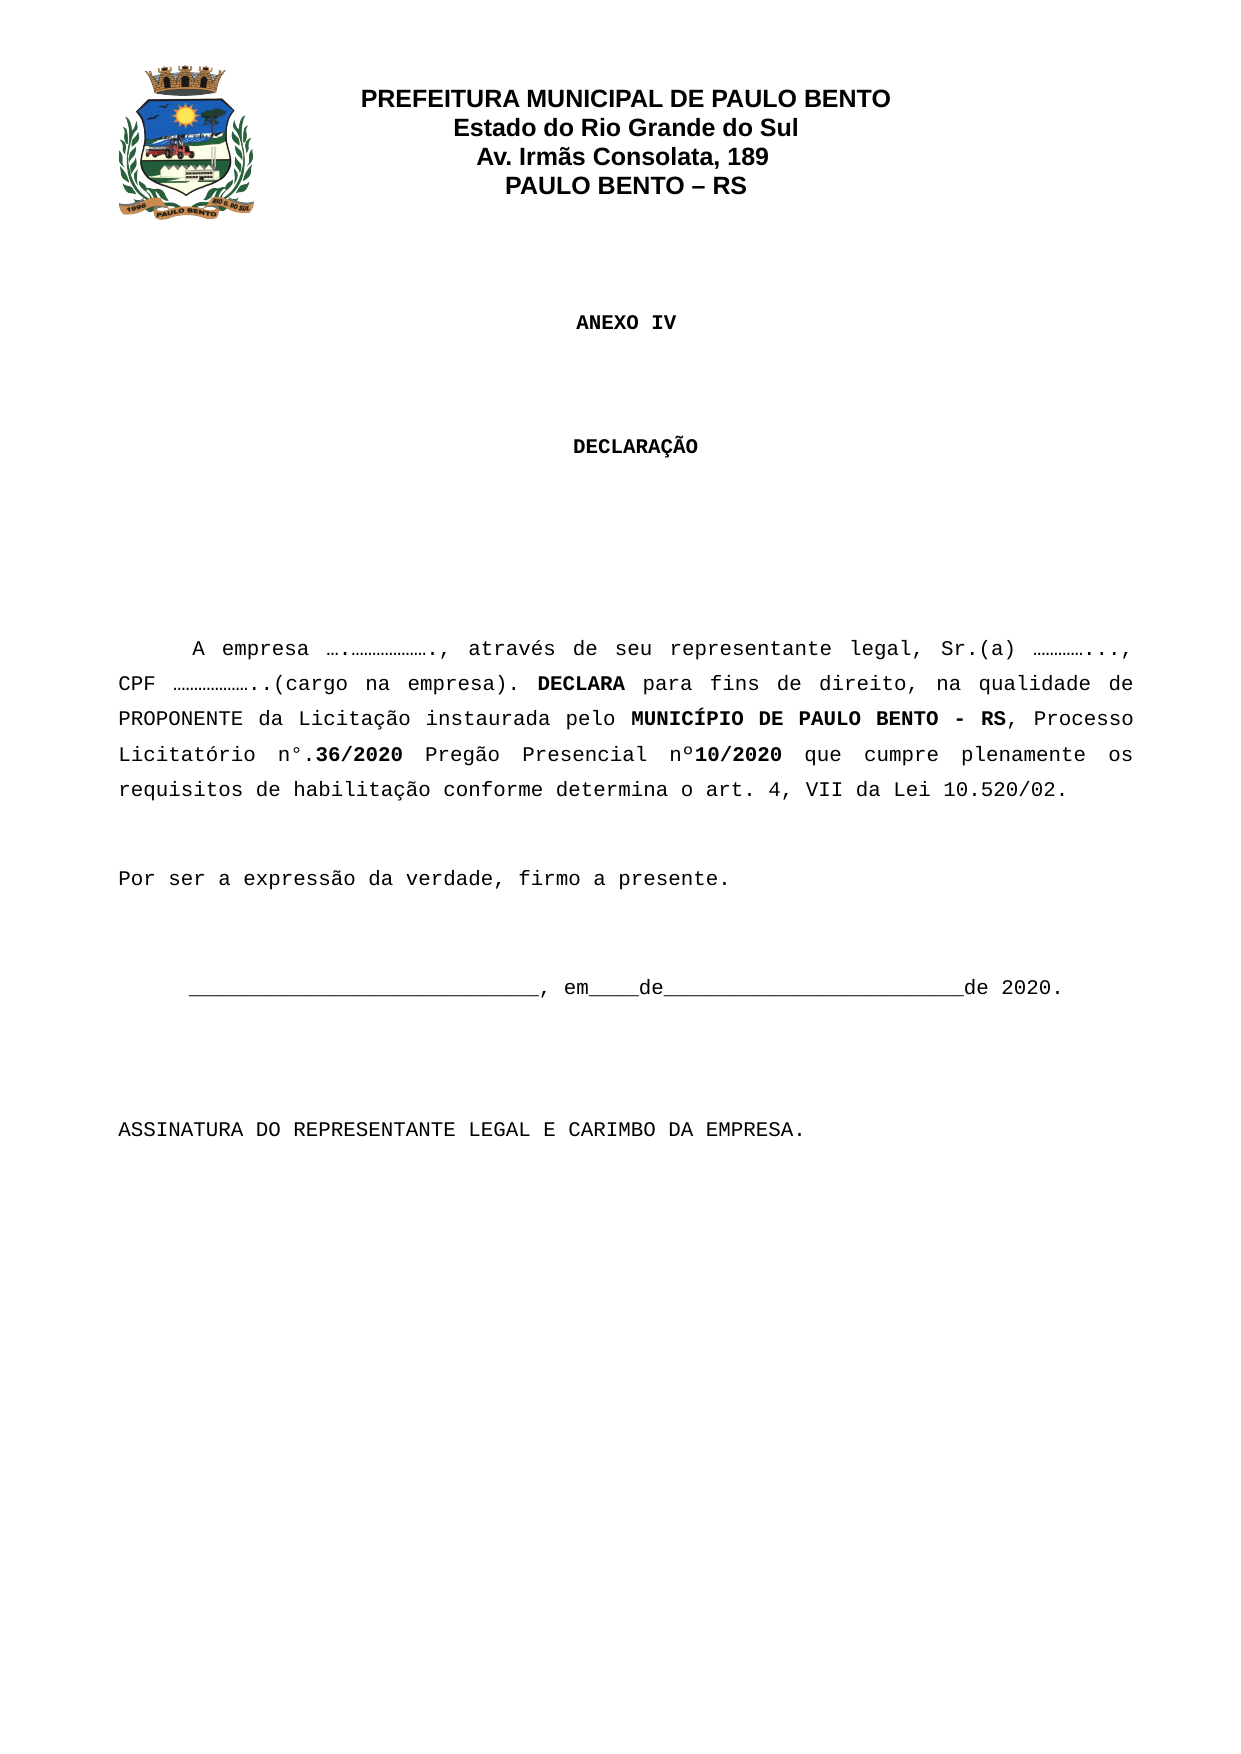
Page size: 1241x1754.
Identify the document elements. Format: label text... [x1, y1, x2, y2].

text ____________________________, em____de________________________de 2020. [118, 977, 1134, 1001]
text DECLARAÇÃO [118, 431, 1134, 460]
text A empresa ….………………., através de seu representante legal, Sr.(a) …………..., CPF ………………..(cargo na empresa). DECLARA para fins de direito, na qualidade de PROPONENTE da Licitação instaurada pelo MUNICÍPIO DE PAULO BENTO - RS, Processo Licitatório n°.36/2020 Pregão Presencial nº10/2020 que cumpre plenamente os requisitos de habilitação conforme determina o art. 4, VII da Lei 10.520/02. [118, 638, 1134, 803]
picture [118, 65, 254, 220]
text ANEXO IV [118, 312, 1134, 336]
text Por ser a expressão da verdade, firmo a presente. [118, 868, 1134, 892]
text ASSINATURA DO REPRESENTANTE LEGAL E CARIMBO DA EMPRESA. [118, 1119, 1134, 1142]
